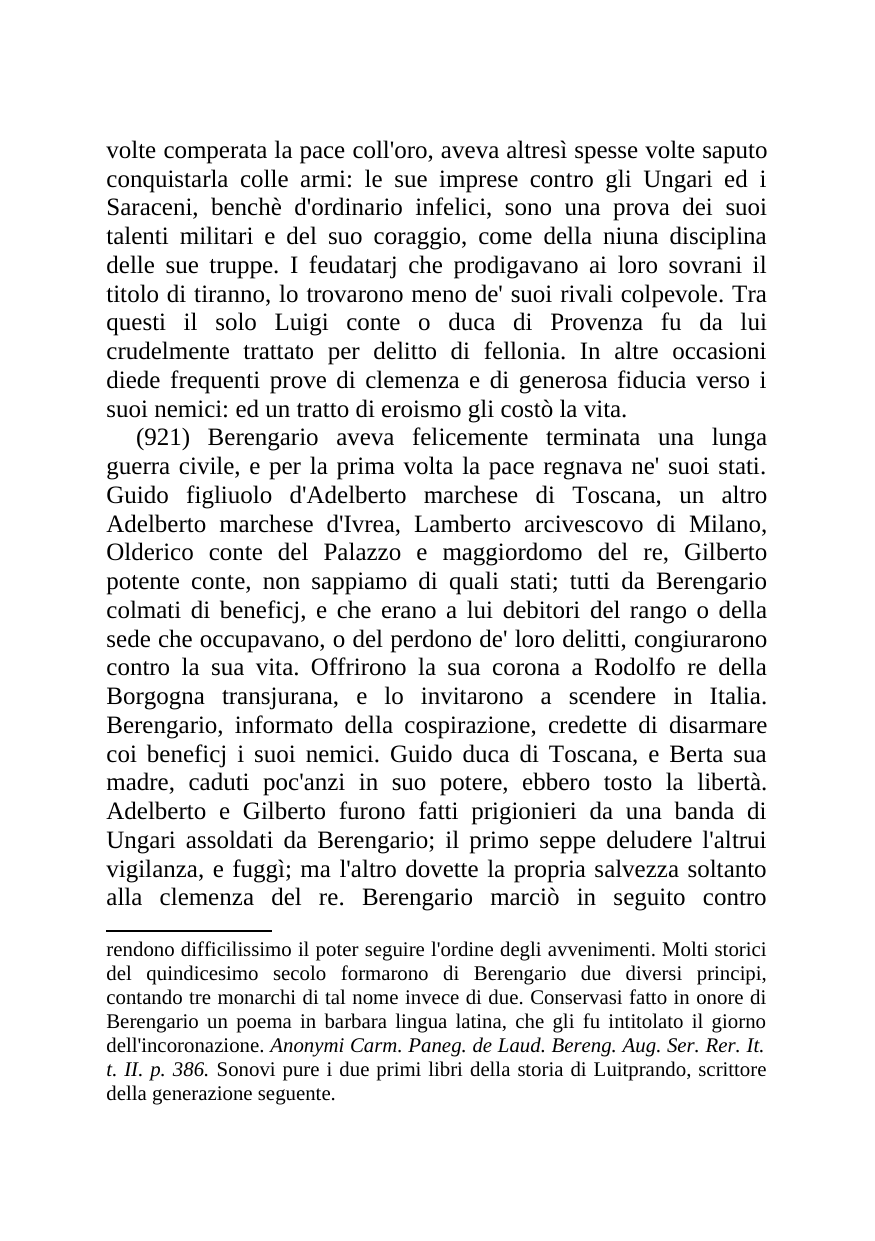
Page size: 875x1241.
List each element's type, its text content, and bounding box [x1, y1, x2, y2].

text rendono difficilissimo il poter seguire l'ordine degli avvenimenti. Molti storici del quindicesimo secolo formarono di Berengario due diversi principi, contando tre monarchi di tal nome invece di due. Conservasi fatto in onore di Berengario un poema in barbara lingua latina, che gli fu intitolato il giorno dell'incoronazione. Anonymi Carm. Paneg. de Laud. Bereng. Aug. Ser. Rer. It. t. II. p. 386. Sonovi pure i due primi libri della storia di Luitprando, scrittore della generazione seguente. [106, 937, 768, 1105]
text volte comperata la pace coll'oro, aveva altresì spesse volte saputo conquistarla colle armi: le sue imprese contro gli Ungari ed i Saraceni, benchè d'ordinario infelici, sono una prova dei suoi talenti militari e del suo coraggio, come della niuna disciplina delle sue truppe. I feudatarj che prodigavano ai loro sovrani il titolo di tiranno, lo trovarono meno de' suoi rivali colpevole. Tra questi il solo Luigi conte o duca di Provenza fu da lui crudelmente trattato per delitto di fellonia. In altre occasioni diede frequenti prove di clemenza e di generosa fiducia verso i suoi nemici: ed un tratto di eroismo gli costò la vita. [106, 135, 768, 422]
text (921) Berengario aveva felicemente terminata una lunga guerra civile, e per la prima volta la pace regnava ne' suoi stati. Guido figliuolo d'Adelberto marchese di Toscana, un altro Adelberto marchese d'Ivrea, Lamberto arcivescovo di Milano, Olderico conte del Palazzo e maggiordomo del re, Gilberto potente conte, non sappiamo di quali stati; tutti da Berengario colmati di beneficj, e che erano a lui debitori del rango o della sede che occupavano, o del perdono de' loro delitti, congiurarono contro la sua vita. Offrirono la sua corona a Rodolfo re della Borgogna transjurana, e lo invitarono a scendere in Italia. Berengario, informato della cospirazione, credette di disarmare coi beneficj i suoi nemici. Guido duca di Toscana, e Berta sua madre, caduti poc'anzi in suo potere, ebbero tosto la libertà. Adelberto e Gilberto furono fatti prigionieri da una banda di Ungari assoldati da Berengario; il primo seppe deludere l'altrui vigilanza, e fuggì; ma l'altro dovette la propria salvezza soltanto alla clemenza del re. Berengario marciò in seguito contro [106, 422, 768, 911]
